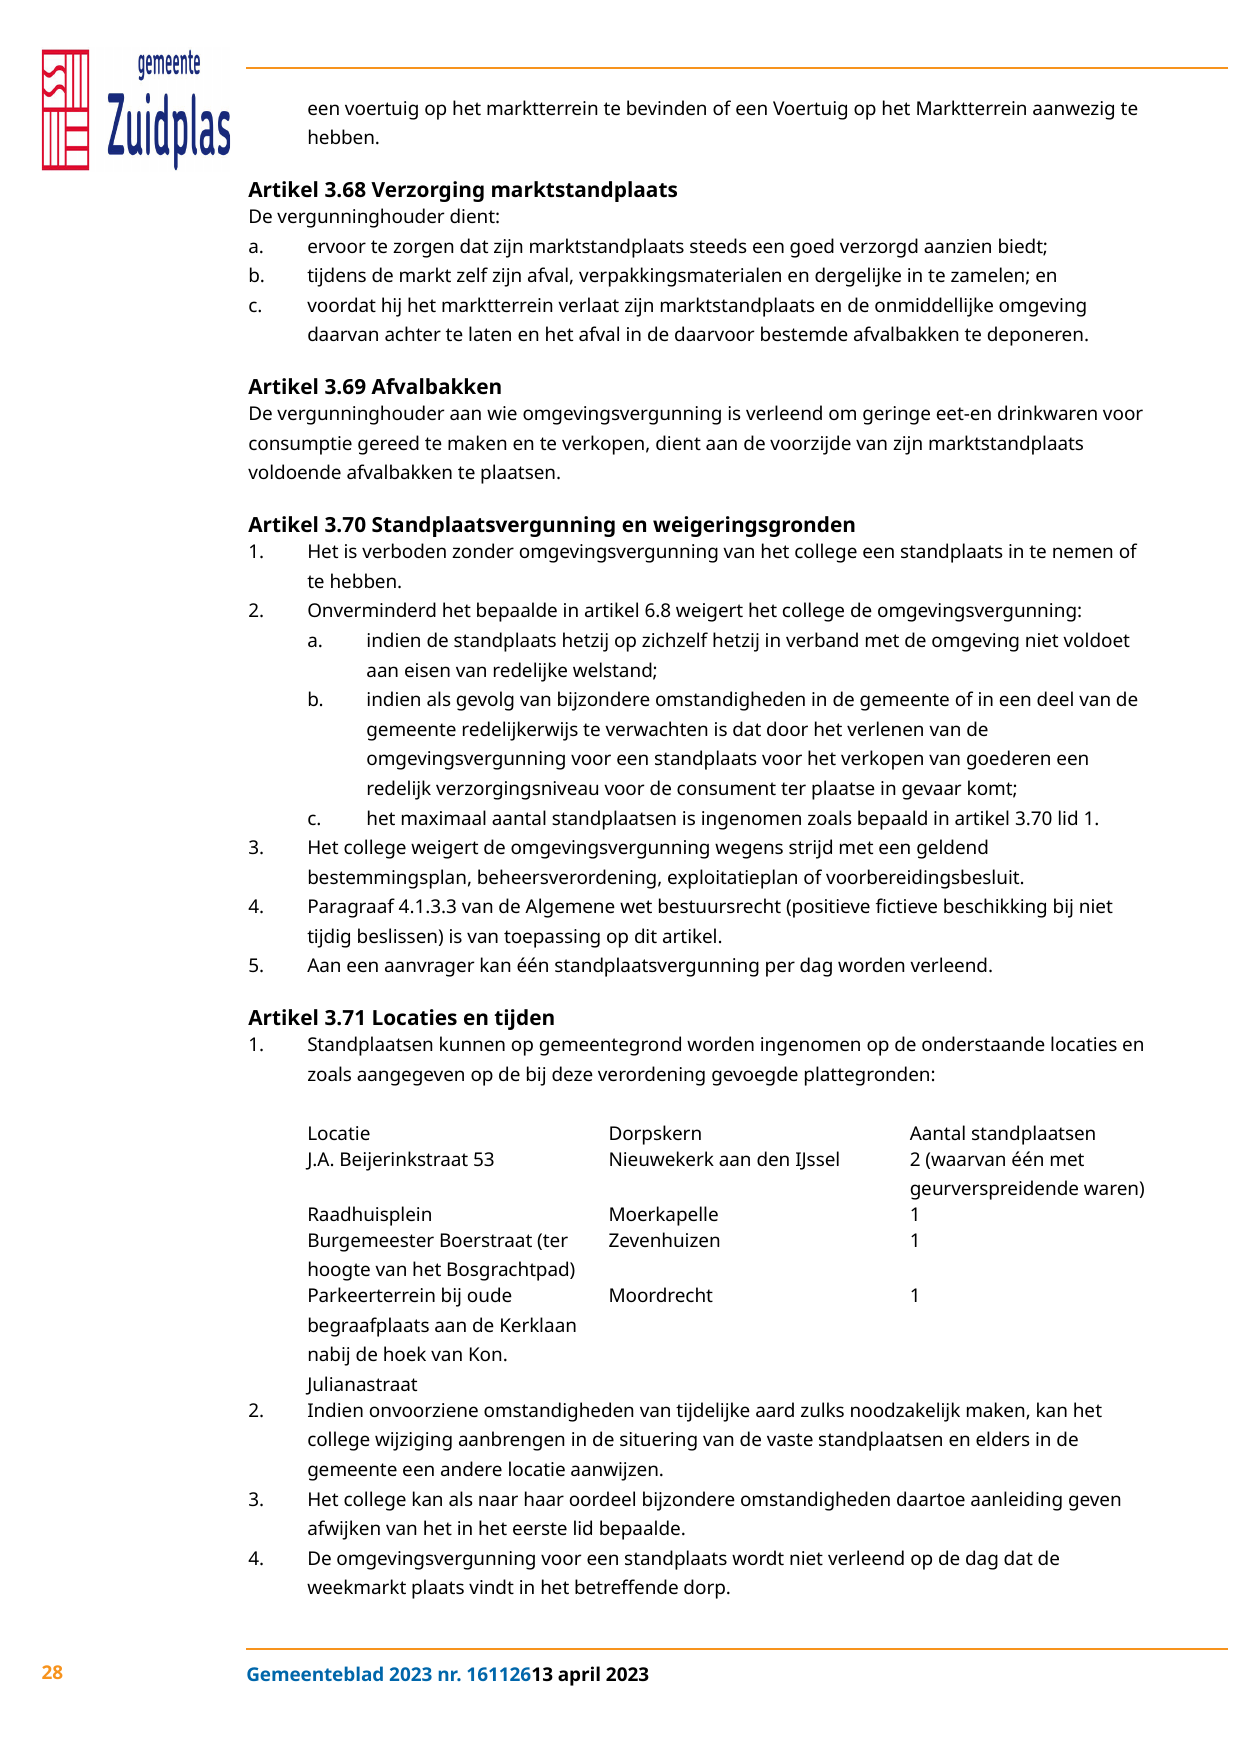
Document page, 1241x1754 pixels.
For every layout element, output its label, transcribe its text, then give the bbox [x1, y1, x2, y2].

list tijdens de markt zelf zijn afval, verpakkingsmaterialen en dergelijke in te zamelen; en [248, 262, 1152, 288]
list De omgevingsvergunning voor een standplaats wordt niet verleend op de dag dat de weekmarkt plaats vindt in het betreffende dorp. [248, 1545, 1152, 1600]
table_cell Moerkapelle [608, 1201, 909, 1227]
table_cell Nieuwekerk aan den IJssel [608, 1146, 909, 1201]
table_header Locatie [307, 1120, 608, 1146]
list Indien onvoorziene omstandigheden van tijdelijke aard zulks noodzakelijk maken, kan het college wijziging aanbrengen in de situering van de vaste standplaatsen en elders in de gemeente een andere locatie aanwijzen. [248, 1397, 1152, 1482]
table_cell J.A. Beijerinkstraat 53 [307, 1146, 608, 1201]
list Het is verboden zonder omgevingsvergunning van het college een standplaats in te nemen of te hebben. [248, 538, 1152, 594]
list ervoor te zorgen dat zijn marktstandplaats steeds een goed verzorgd aanzien biedt; [248, 233, 1152, 258]
list Aan een aanvrager kan één standplaatsvergunning per dag worden verleend. [248, 953, 1152, 978]
list een voertuig op het marktterrein te bevinden of een Voertuig op het Marktterrein aanwezig te hebben. [248, 95, 1152, 150]
list Onverminderd het bepaalde in artikel 6.8 weigert het college de omgevingsvergunning: [248, 598, 1152, 623]
picture [41, 47, 231, 172]
text Artikel 3.70 Standplaatsvergunning en weigeringsgronden [248, 510, 1152, 538]
list het maximaal aantal standplaatsen is ingenomen zoals bepaald in artikel 3.70 lid 1. [307, 805, 1152, 830]
table_cell Parkeerterrein bij oude begraafplaats aan de Kerklaan nabij de hoek van Kon. Julianastraat [307, 1283, 608, 1397]
table_cell 1 [910, 1201, 1211, 1227]
list indien als gevolg van bijzondere omstandigheden in de gemeente of in een deel van de gemeente redelijkerwijs te verwachten is dat door het verlenen van de omgevingsvergunning voor een standplaats voor het verkopen van goederen een redelijk verzorgingsniveau voor de consument ter plaatse in gevaar komt; [307, 686, 1152, 801]
table_cell Raadhuisplein [307, 1201, 608, 1227]
list Paragraaf 4.1.3.3 van de Algemene wet bestuursrecht (positieve fictieve beschikking bij niet tijdig beslissen) is van toepassing op dit artikel. [248, 893, 1152, 949]
text Artikel 3.69 Afvalbakken [248, 372, 1152, 400]
list voordat hij het marktterrein verlaat zijn marktstandplaats en de onmiddellijke omgeving daarvan achter te laten en het afval in de daarvoor bestemde afvalbakken te deponeren. [248, 292, 1152, 347]
table_header Aantal standplaatsen [910, 1120, 1211, 1146]
table_header Dorpskern [608, 1120, 909, 1146]
table_cell Zevenhuizen [608, 1227, 909, 1282]
text De vergunninghouder dient: [248, 203, 1152, 229]
text De vergunninghouder aan wie omgevingsvergunning is verleend om geringe eet-en drinkwaren voor consumptie gereed te maken en te verkopen, dient aan de voorzijde van zijn marktstandplaats voldoende afvalbakken te plaatsen. [248, 400, 1152, 485]
table_cell 2 (waarvan één met geurverspreidende waren) [910, 1146, 1211, 1201]
table_cell 1 [910, 1227, 1211, 1282]
text Artikel 3.68 Verzorging marktstandplaats [248, 175, 1152, 203]
list Het college kan als naar haar oordeel bijzondere omstandigheden daartoe aanleiding geven afwijken van het in het eerste lid bepaalde. [248, 1486, 1152, 1541]
list Standplaatsen kunnen op gemeentegrond worden ingenomen op de onderstaande locaties en zoals aangegeven op de bij deze verordening gevoegde plattegronden: [248, 1031, 1152, 1087]
list Het college weigert de omgevingsvergunning wegens strijd met een geldend bestemmingsplan, beheersverordening, exploitatieplan of voorbereidingsbesluit. [248, 834, 1152, 889]
table_cell Burgemeester Boerstraat (ter hoogte van het Bosgrachtpad) [307, 1227, 608, 1282]
list indien de standplaats hetzij op zichzelf hetzij in verband met de omgeving niet voldoet aan eisen van redelijke welstand; [307, 627, 1152, 682]
table_cell Moordrecht [608, 1283, 909, 1397]
text Artikel 3.71 Locaties en tijden [248, 1003, 1152, 1031]
table_cell 1 [910, 1283, 1211, 1397]
